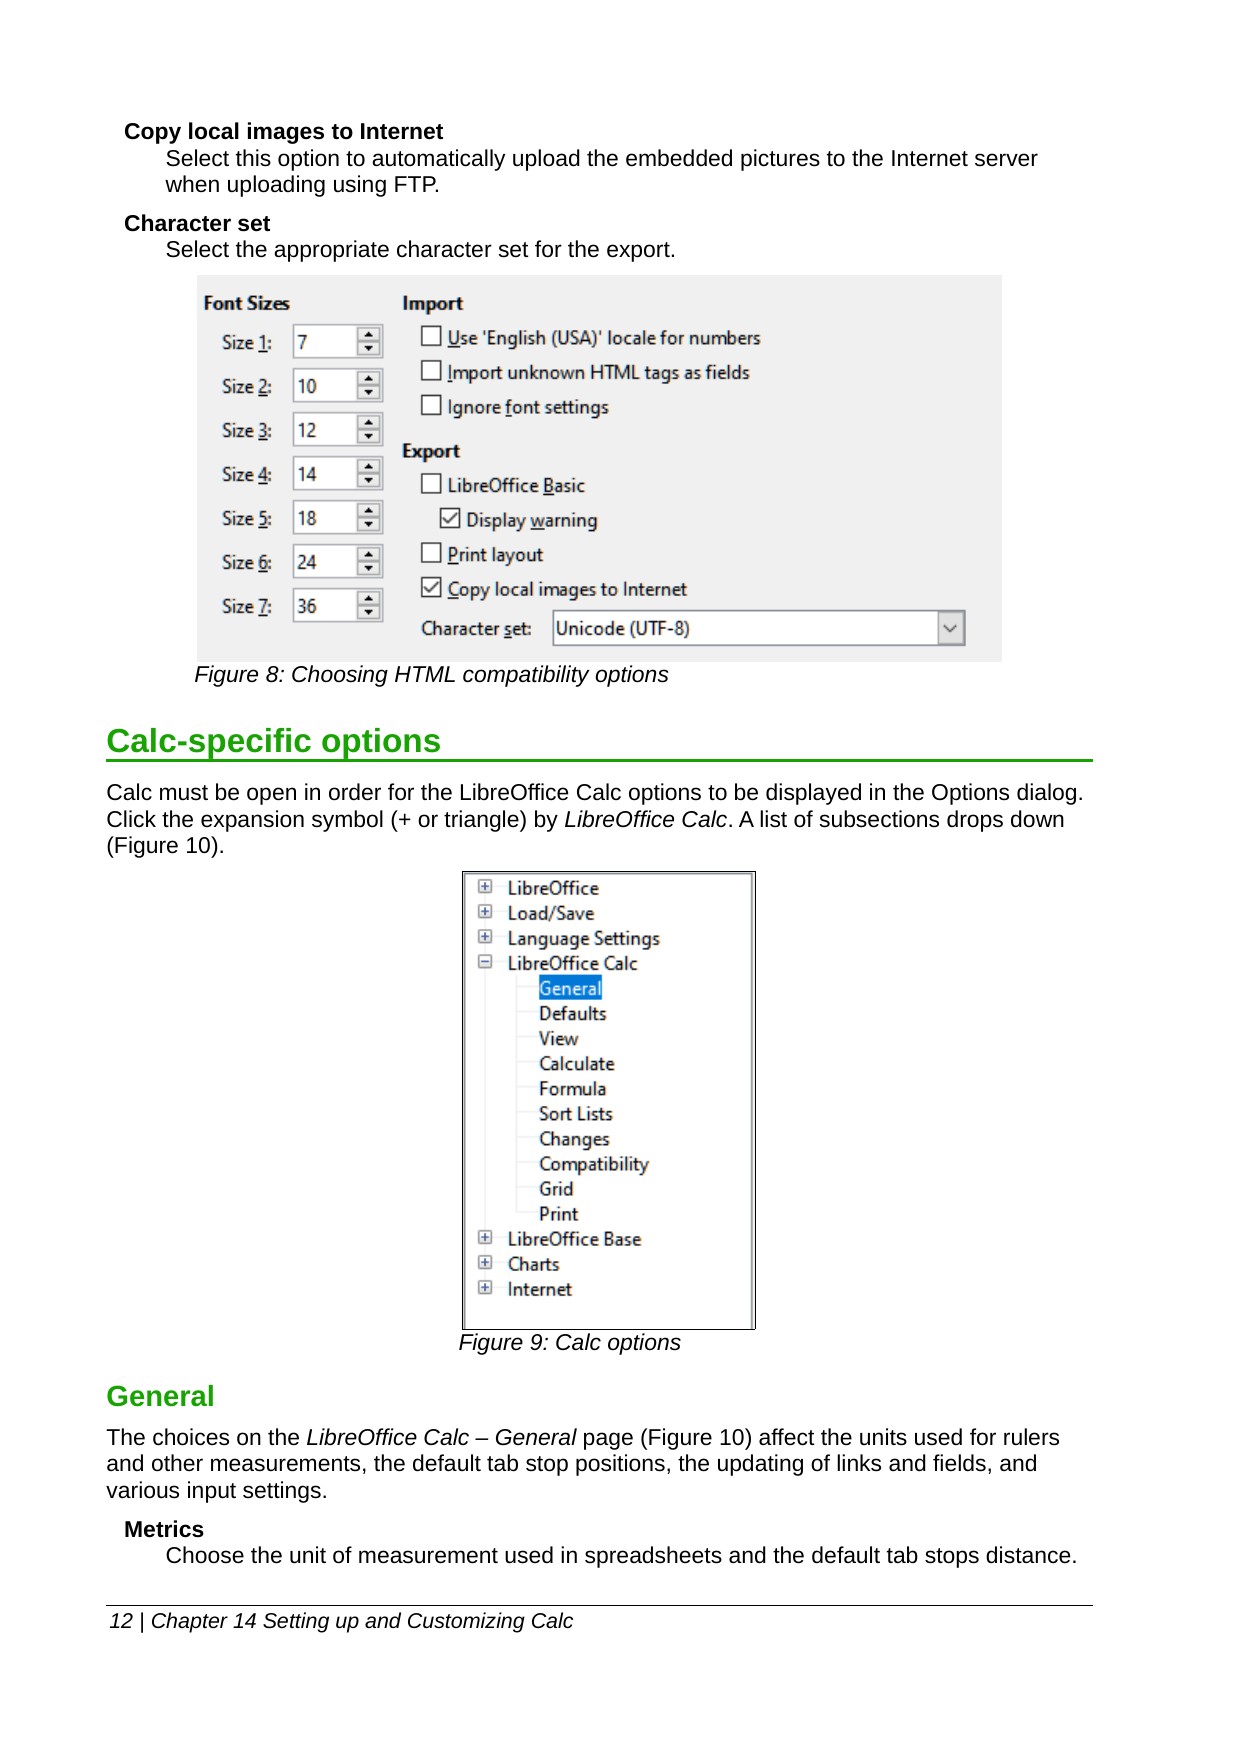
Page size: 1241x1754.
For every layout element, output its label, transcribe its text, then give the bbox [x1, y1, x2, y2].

text Copy local images to Internet [124, 118, 1093, 144]
text Metrics [124, 1516, 1093, 1542]
picture [463, 872, 755, 1329]
text Figure 8: Choosing HTML compatibility options [194, 275, 1005, 687]
text Character set [124, 210, 1093, 236]
text Select the appropriate character set for the export. [165, 236, 1093, 262]
subtitle Calc-specific options [106, 721, 1093, 759]
text Select this option to automatically upload the embedded pictures to the Internet server when uploading using FTP. [165, 144, 1093, 197]
picture [197, 275, 1002, 662]
text Figure 9: Calc options [458, 871, 758, 1355]
text Choose the unit of measurement used in spreadsheets and the default tab stops distance. [165, 1542, 1093, 1568]
text Calc must be open in order for the LibreOffice Calc options to be displayed in the Options dialog. Click the expansion symbol (+ or triangle) by LibreOffice Calc. A list of subsections drops down (Figure 10). [106, 779, 1093, 858]
text The choices on the LibreOffice Calc – General page (Figure 10) affect the units used for rulers and other measurements, the default tab stop positions, the updating of links and fields, and various input settings. [106, 1424, 1093, 1503]
subtitle General [106, 1379, 1093, 1412]
